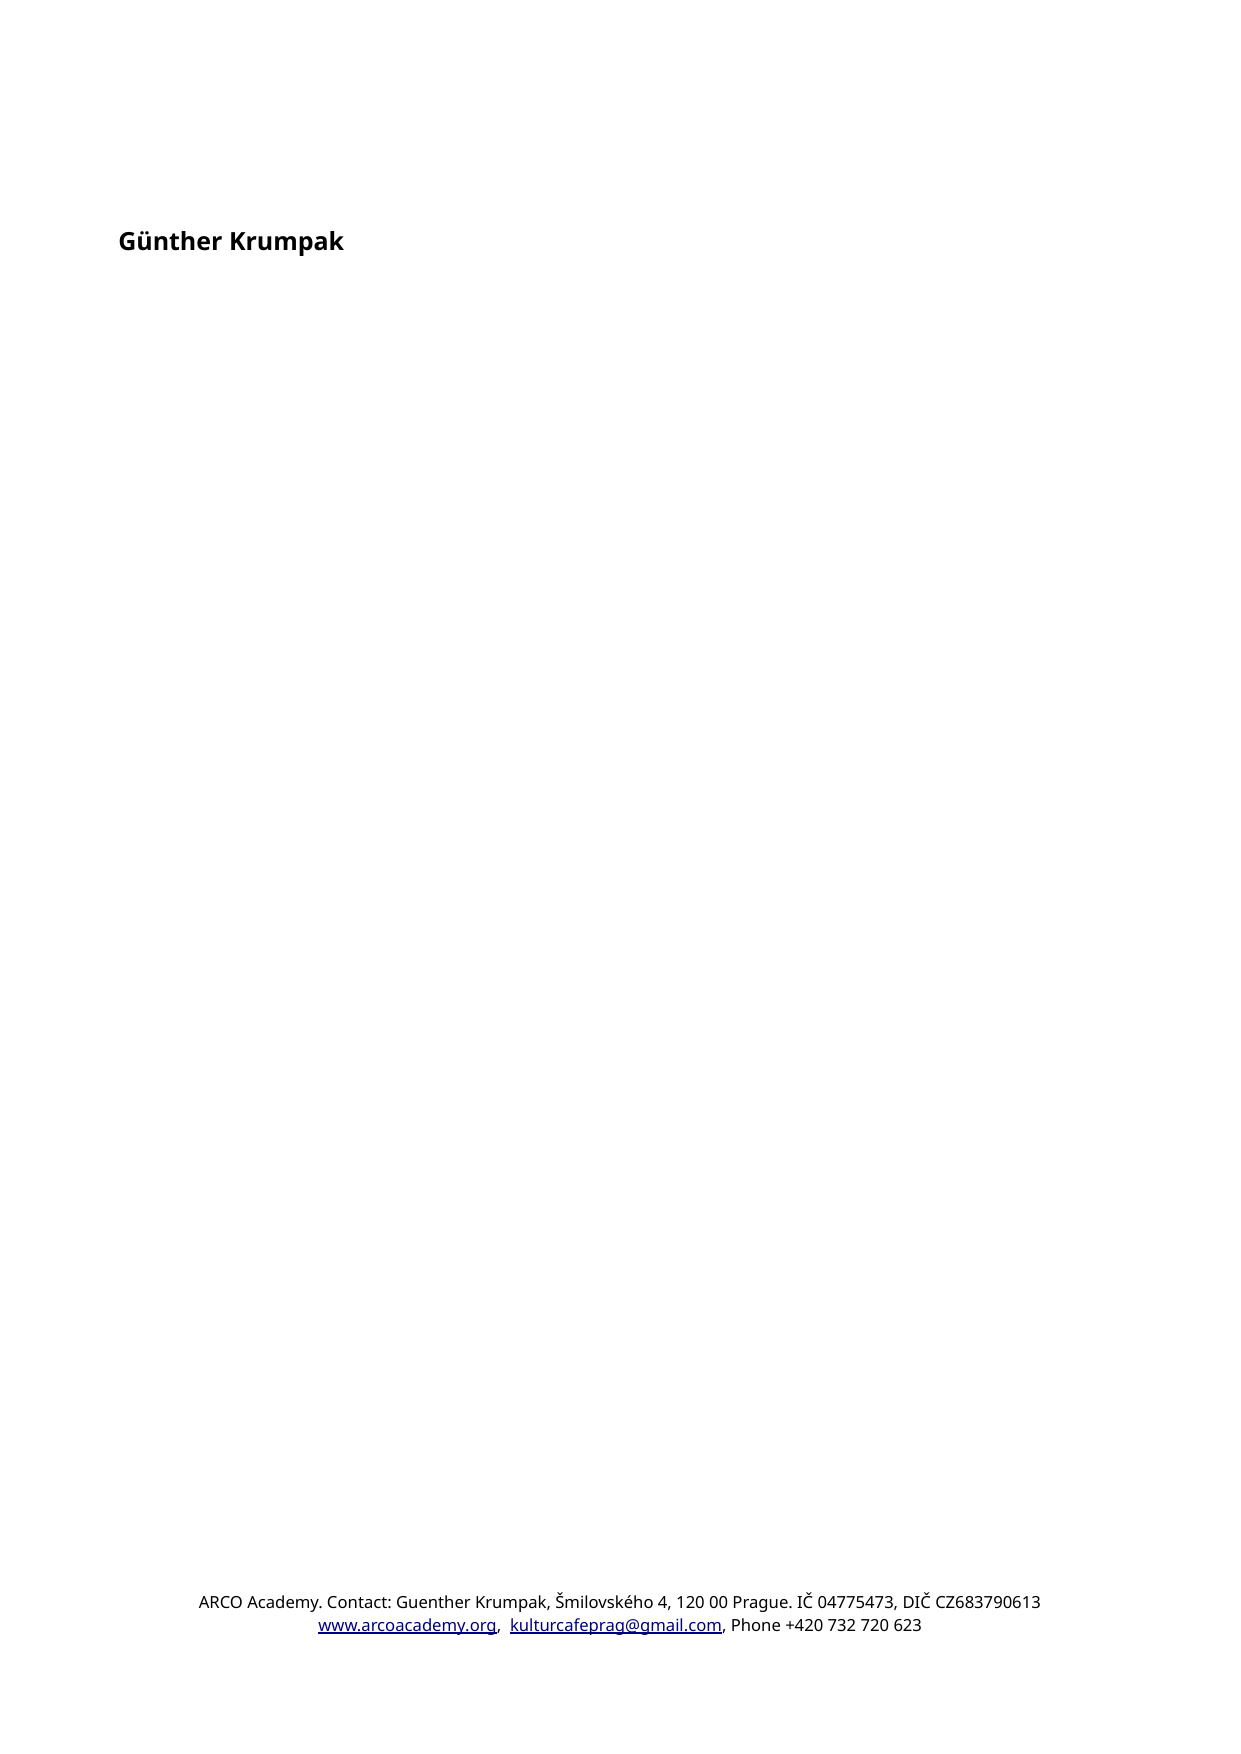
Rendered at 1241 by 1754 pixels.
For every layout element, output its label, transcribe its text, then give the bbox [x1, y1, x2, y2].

text Günther Krumpak [118, 223, 1122, 257]
